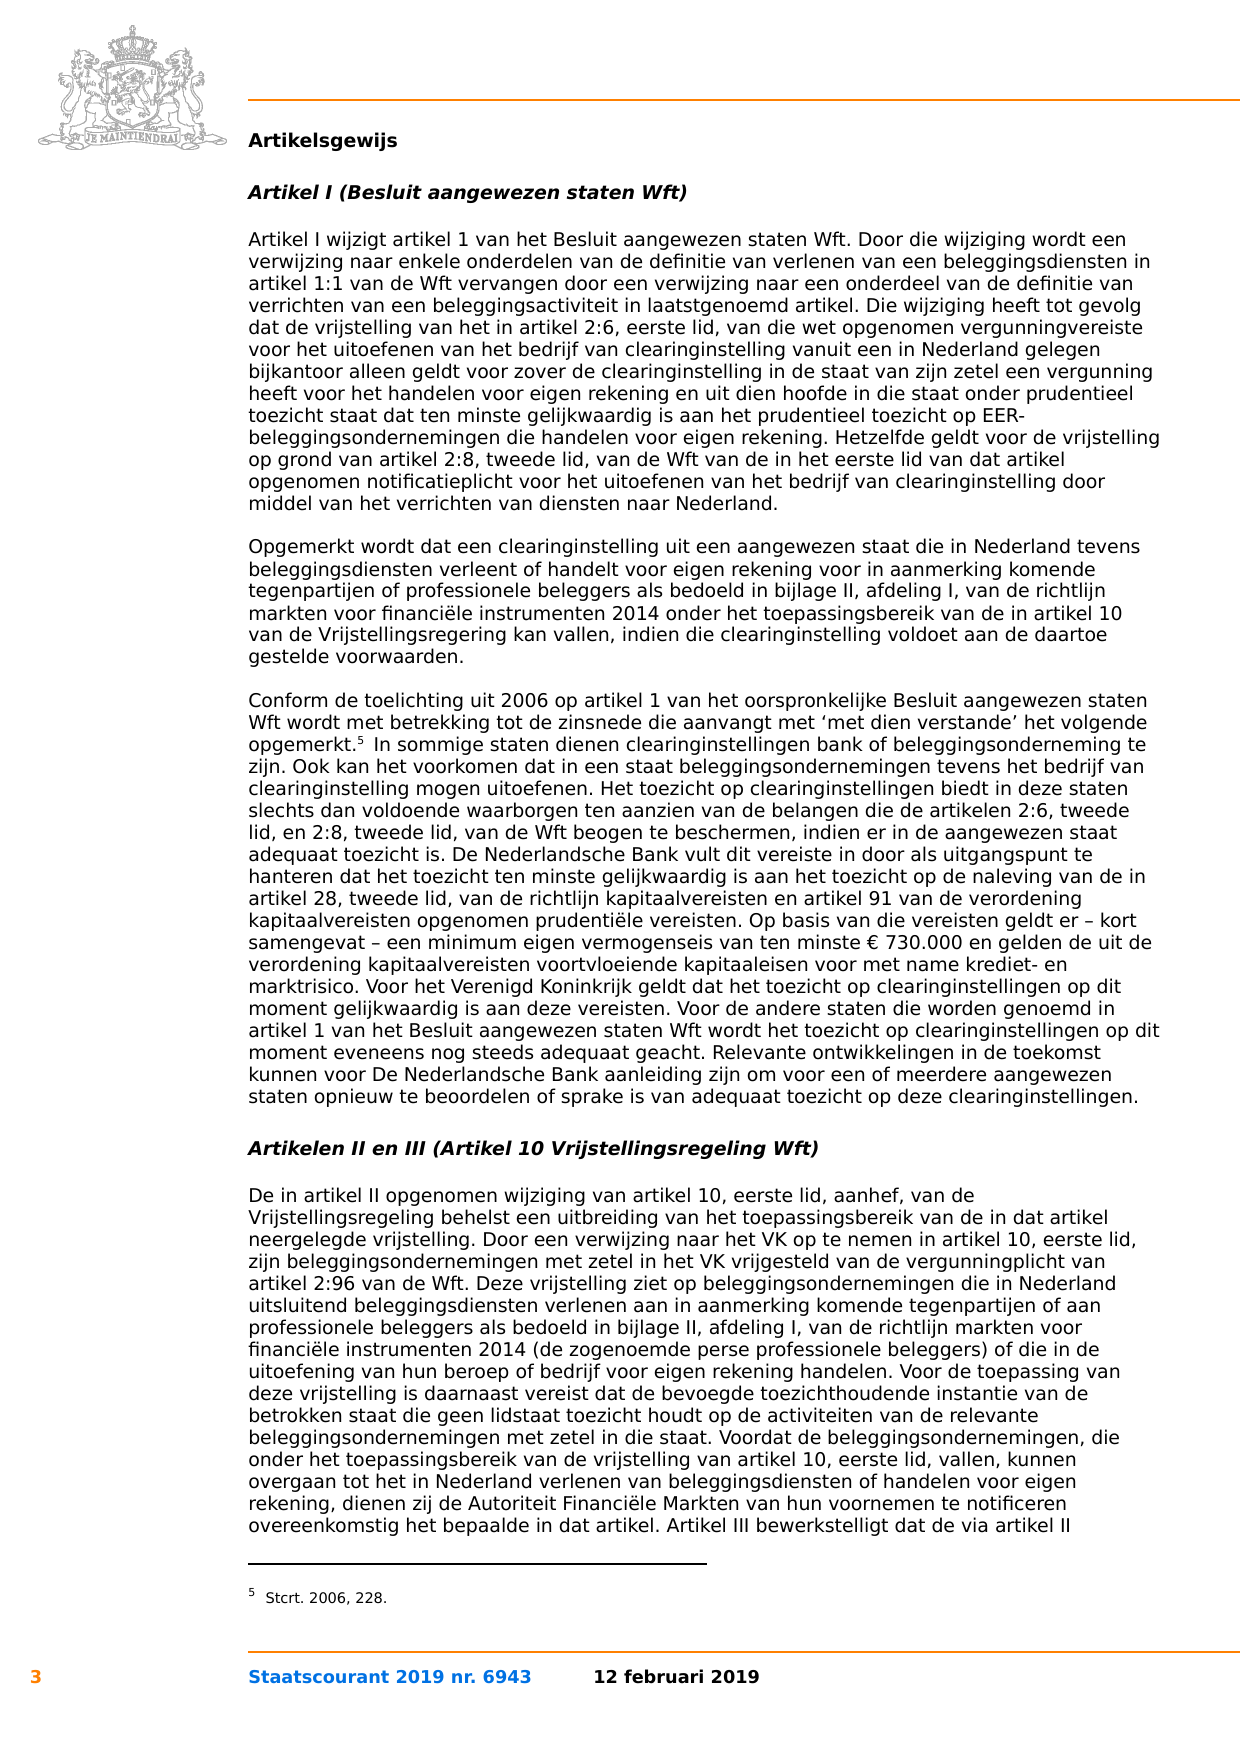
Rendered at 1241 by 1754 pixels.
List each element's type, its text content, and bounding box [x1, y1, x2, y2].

subtitle Artikelen II en III (Artikel 10 Vrijstellingsregeling Wft) [248, 1138, 1163, 1160]
subtitle Artikelsgewijs [248, 130, 1163, 152]
text Artikel I wijzigt artikel 1 van het Besluit aangewezen staten Wft. Door die wijziging wordt een verwijzing naar enkele onderdelen van de definitie van verlenen van een beleggingsdiensten in artikel 1:1 van de Wft vervangen door een verwijzing naar een onderdeel van de definitie van verrichten van een beleggingsactiviteit in laatstgenoemd artikel. Die wijziging heeft tot gevolg dat de vrijstelling van het in artikel 2:6, eerste lid, van die wet opgenomen vergunningvereiste voor het uitoefenen van het bedrijf van clearinginstelling vanuit een in Nederland gelegen bijkantoor alleen geldt voor zover de clearinginstelling in de staat van zijn zetel een vergunning heeft voor het handelen voor eigen rekening en uit dien hoofde in die staat onder prudentieel toezicht staat dat ten minste gelijkwaardig is aan het prudentieel toezicht op EER-beleggingsondernemingen die handelen voor eigen rekening. Hetzelfde geldt voor de vrijstelling op grond van artikel 2:8, tweede lid, van de Wft van de in het eerste lid van dat artikel opgenomen notificatieplicht voor het uitoefenen van het bedrijf van clearinginstelling door middel van het verrichten van diensten naar Nederland. [248, 229, 1163, 514]
text Opgemerkt wordt dat een clearinginstelling uit een aangewezen staat die in Nederland tevens beleggingsdiensten verleent of handelt voor eigen rekening voor in aanmerking komende tegenpartijen of professionele beleggers als bedoeld in bijlage II, afdeling I, van de richtlijn markten voor financiële instrumenten 2014 onder het toepassingsbereik van de in artikel 10 van de Vrijstellingsregering kan vallen, indien die clearinginstelling voldoet aan de daartoe gestelde voorwaarden. [248, 536, 1163, 668]
picture [38, 25, 227, 150]
text Stcrt. 2006, 228. [248, 1586, 1163, 1608]
text Conform de toelichting uit 2006 op artikel 1 van het oorspronkelijke Besluit aangewezen staten Wft wordt met betrekking tot de zinsnede die aanvangt met ‘met dien verstande’ het volgende opgemerkt. In sommige staten dienen clearinginstellingen bank of beleggingsonderneming te zijn. Ook kan het voorkomen dat in een staat beleggingsondernemingen tevens het bedrijf van clearinginstelling mogen uitoefenen. Het toezicht op clearinginstellingen biedt in deze staten slechts dan voldoende waarborgen ten aanzien van de belangen die de artikelen 2:6, tweede lid, en 2:8, tweede lid, van de Wft beogen te beschermen, indien er in de aangewezen staat adequaat toezicht is. De Nederlandsche Bank vult dit vereiste in door als uitgangspunt te hanteren dat het toezicht ten minste gelijkwaardig is aan het toezicht op de naleving van de in artikel 28, tweede lid, van de richtlijn kapitaalvereisten en artikel 91 van de verordening kapitaalvereisten opgenomen prudentiële vereisten. Op basis van die vereisten geldt er – kort samengevat – een minimum eigen vermogenseis van ten minste € 730.000 en gelden de uit de verordening kapitaalvereisten voortvloeiende kapitaaleisen voor met name krediet- en marktrisico. Voor het Verenigd Koninkrijk geldt dat het toezicht op clearinginstellingen op dit moment gelijkwaardig is aan deze vereisten. Voor de andere staten die worden genoemd in artikel 1 van het Besluit aangewezen staten Wft wordt het toezicht op clearinginstellingen op dit moment eveneens nog steeds adequaat geacht. Relevante ontwikkelingen in de toekomst kunnen voor De Nederlandsche Bank aanleiding zijn om voor een of meerdere aangewezen staten opnieuw te beoordelen of sprake is van adequaat toezicht op deze clearinginstellingen. [248, 690, 1163, 1108]
subtitle Artikel I (Besluit aangewezen staten Wft) [248, 182, 1163, 204]
text De in artikel II opgenomen wijziging van artikel 10, eerste lid, aanhef, van de Vrijstellingsregeling behelst een uitbreiding van het toepassingsbereik van de in dat artikel neergelegde vrijstelling. Door een verwijzing naar het VK op te nemen in artikel 10, eerste lid, zijn beleggingsondernemingen met zetel in het VK vrijgesteld van de vergunningplicht van artikel 2:96 van de Wft. Deze vrijstelling ziet op beleggingsondernemingen die in Nederland uitsluitend beleggingsdiensten verlenen aan in aanmerking komende tegenpartijen of aan professionele beleggers als bedoeld in bijlage II, afdeling I, van de richtlijn markten voor financiële instrumenten 2014 (de zogenoemde perse professionele beleggers) of die in de uitoefening van hun beroep of bedrijf voor eigen rekening handelen. Voor de toepassing van deze vrijstelling is daarnaast vereist dat de bevoegde toezichthoudende instantie van de betrokken staat die geen lidstaat toezicht houdt op de activiteiten van de relevante beleggingsondernemingen met zetel in die staat. Voordat de beleggingsondernemingen, die onder het toepassingsbereik van de vrijstelling van artikel 10, eerste lid, vallen, kunnen overgaan tot het in Nederland verlenen van beleggingsdiensten of handelen voor eigen rekening, dienen zij de Autoriteit Financiële Markten van hun voornemen te notificeren overeenkomstig het bepaalde in dat artikel. Artikel III bewerkstelligt dat de via artikel II [248, 1185, 1163, 1536]
